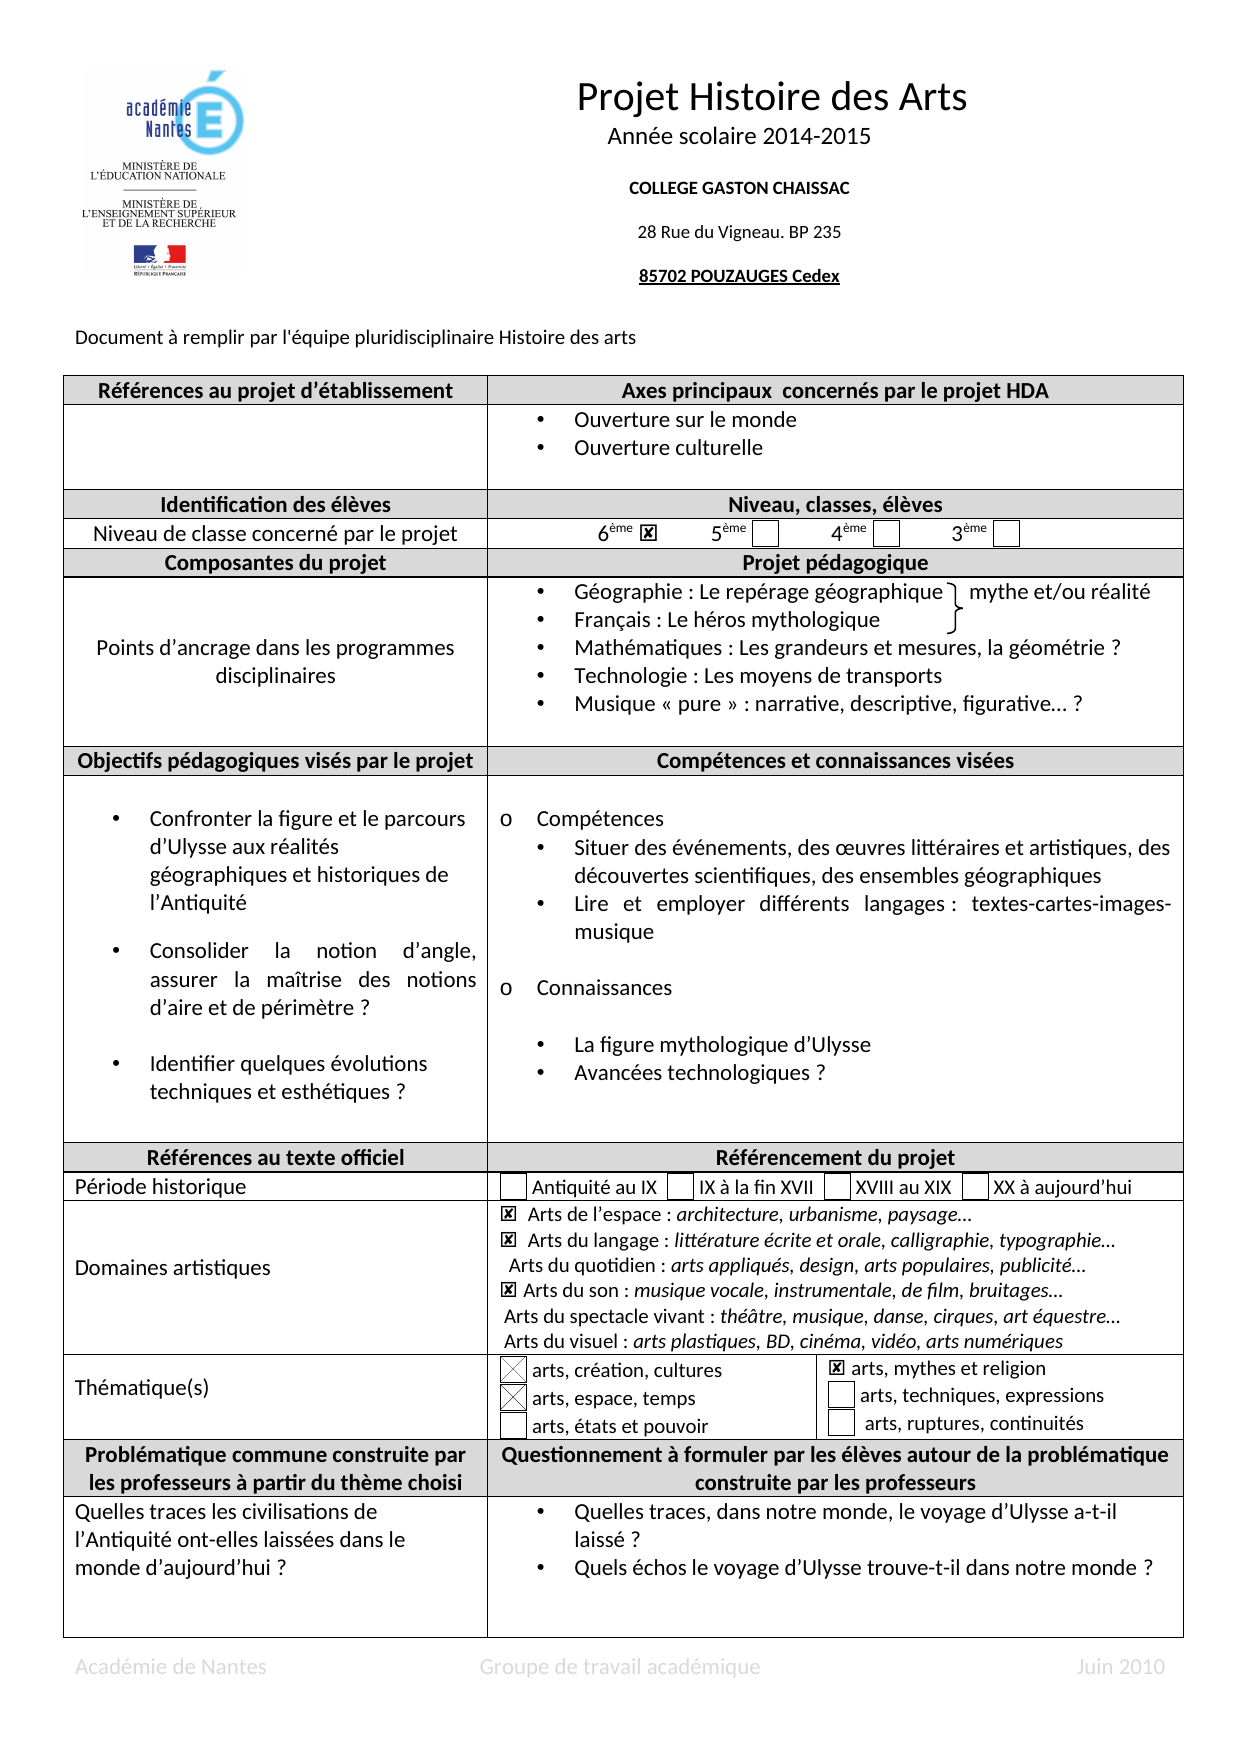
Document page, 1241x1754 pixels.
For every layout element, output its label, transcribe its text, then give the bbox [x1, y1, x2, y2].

table_cell Géographie : Le repérage géographique mythe et/ou réalité Français : Le héros mythologique Mathématiques : Les grandeurs et mesures, la géométrie ? Technologie : Les moyens de transports Musique « pure » : narrative, descriptive, figurative… ? [488, 578, 1183, 746]
text 85702 POUZAUGES Cedex [432, 264, 1046, 287]
table_cell Quelles traces les civilisations de l’Antiquité ont-elles laissées dans le monde d’aujourd’hui ? [64, 1497, 487, 1637]
picture [82, 70, 244, 276]
table_cell Références au texte officiel [64, 1143, 487, 1171]
text COLLEGE GASTON CHAISSAC [432, 176, 1046, 199]
table_cell XX à aujourd’hui [989, 1173, 1183, 1200]
table_cell Confronter la figure et le parcours d’Ulysse aux réalités géographiques et historiques de l’Antiquité Consolider la notion d’angle, assurer la maîtrise des notions d’aire et de périmètre ? Identifier quelques évolutions techniques et esthétiques ? [64, 776, 487, 1142]
table_cell [64, 405, 487, 489]
text Document à remplir par l'équipe pluridisciplinaire Histoire des arts [75, 324, 1165, 350]
table_cell Référencement du projet [488, 1143, 1183, 1171]
table_cell Thématique(s) [64, 1355, 487, 1439]
table_cell Questionnement à formuler par les élèves autour de la problématique construite par les professeurs [488, 1440, 1183, 1496]
table_cell Période historique [64, 1173, 487, 1200]
table_cell Compétences et connaissances visées [488, 747, 1183, 775]
table_cell  Arts de l’espace : architecture, urbanisme, paysage…  Arts du langage : littérature écrite et orale, calligraphie, typographie… Arts du quotidien : arts appliqués, design, arts populaires, publicité…  Arts du son : musique vocale, instrumentale, de film, bruitages… Arts du spectacle vivant : théâtre, musique, danse, cirques, art équestre… Arts du visuel : arts plastiques, BD, cinéma, vidéo, arts numériques [488, 1201, 1183, 1354]
table_header Références au projet d’établissement [64, 376, 487, 404]
table_header Axes principaux concernés par le projet HDA [488, 376, 1183, 404]
table_cell IX à la fin XVII [694, 1173, 824, 1200]
table_cell Identification des élèves [64, 490, 487, 518]
table_cell Objectifs pédagogiques visés par le projet [64, 747, 487, 775]
table_cell Problématique commune construite par les professeurs à partir du thème choisi [64, 1440, 487, 1496]
table_cell Points d’ancrage dans les programmes disciplinaires [64, 578, 487, 746]
table_cell Composantes du projet [64, 549, 487, 576]
table_cell XVIII au XIX [851, 1173, 962, 1200]
table_cell Quelles traces, dans notre monde, le voyage d’Ulysse a-t-il laissé ? Quels échos le voyage d’Ulysse trouve-t-il dans notre monde ? [488, 1497, 1183, 1637]
table_cell Antiquité au IX [527, 1173, 667, 1200]
table_cell Niveau de classe concerné par le projet [64, 519, 487, 547]
table_cell  arts, mythes et religion arts, techniques, expressions arts, ruptures, continuités [817, 1355, 1183, 1439]
table_cell Ouverture sur le monde Ouverture culturelle [488, 405, 1183, 489]
table_cell Niveau, classes, élèves [488, 490, 1183, 518]
table_cell 6ème  5ème 4ème 3ème [488, 519, 1183, 547]
table_cell Compétences Situer des événements, des œuvres littéraires et artistiques, des découvertes scientifiques, des ensembles géographiques Lire et employer différents langages : textes-cartes-images-musique Connaissances La figure mythologique d’Ulysse Avancées technologiques ? [488, 776, 1183, 1142]
table_cell arts, création, cultures arts, espace, temps arts, états et pouvoir [488, 1355, 816, 1439]
text 28 Rue du Vigneau. BP 235 [432, 220, 1046, 243]
text Année scolaire 2014-2015 [432, 120, 1046, 151]
subtitle Projet Histoire des Arts [498, 69, 1046, 120]
table_cell Domaines artistiques [64, 1201, 487, 1354]
table_cell Projet pédagogique [488, 549, 1183, 576]
